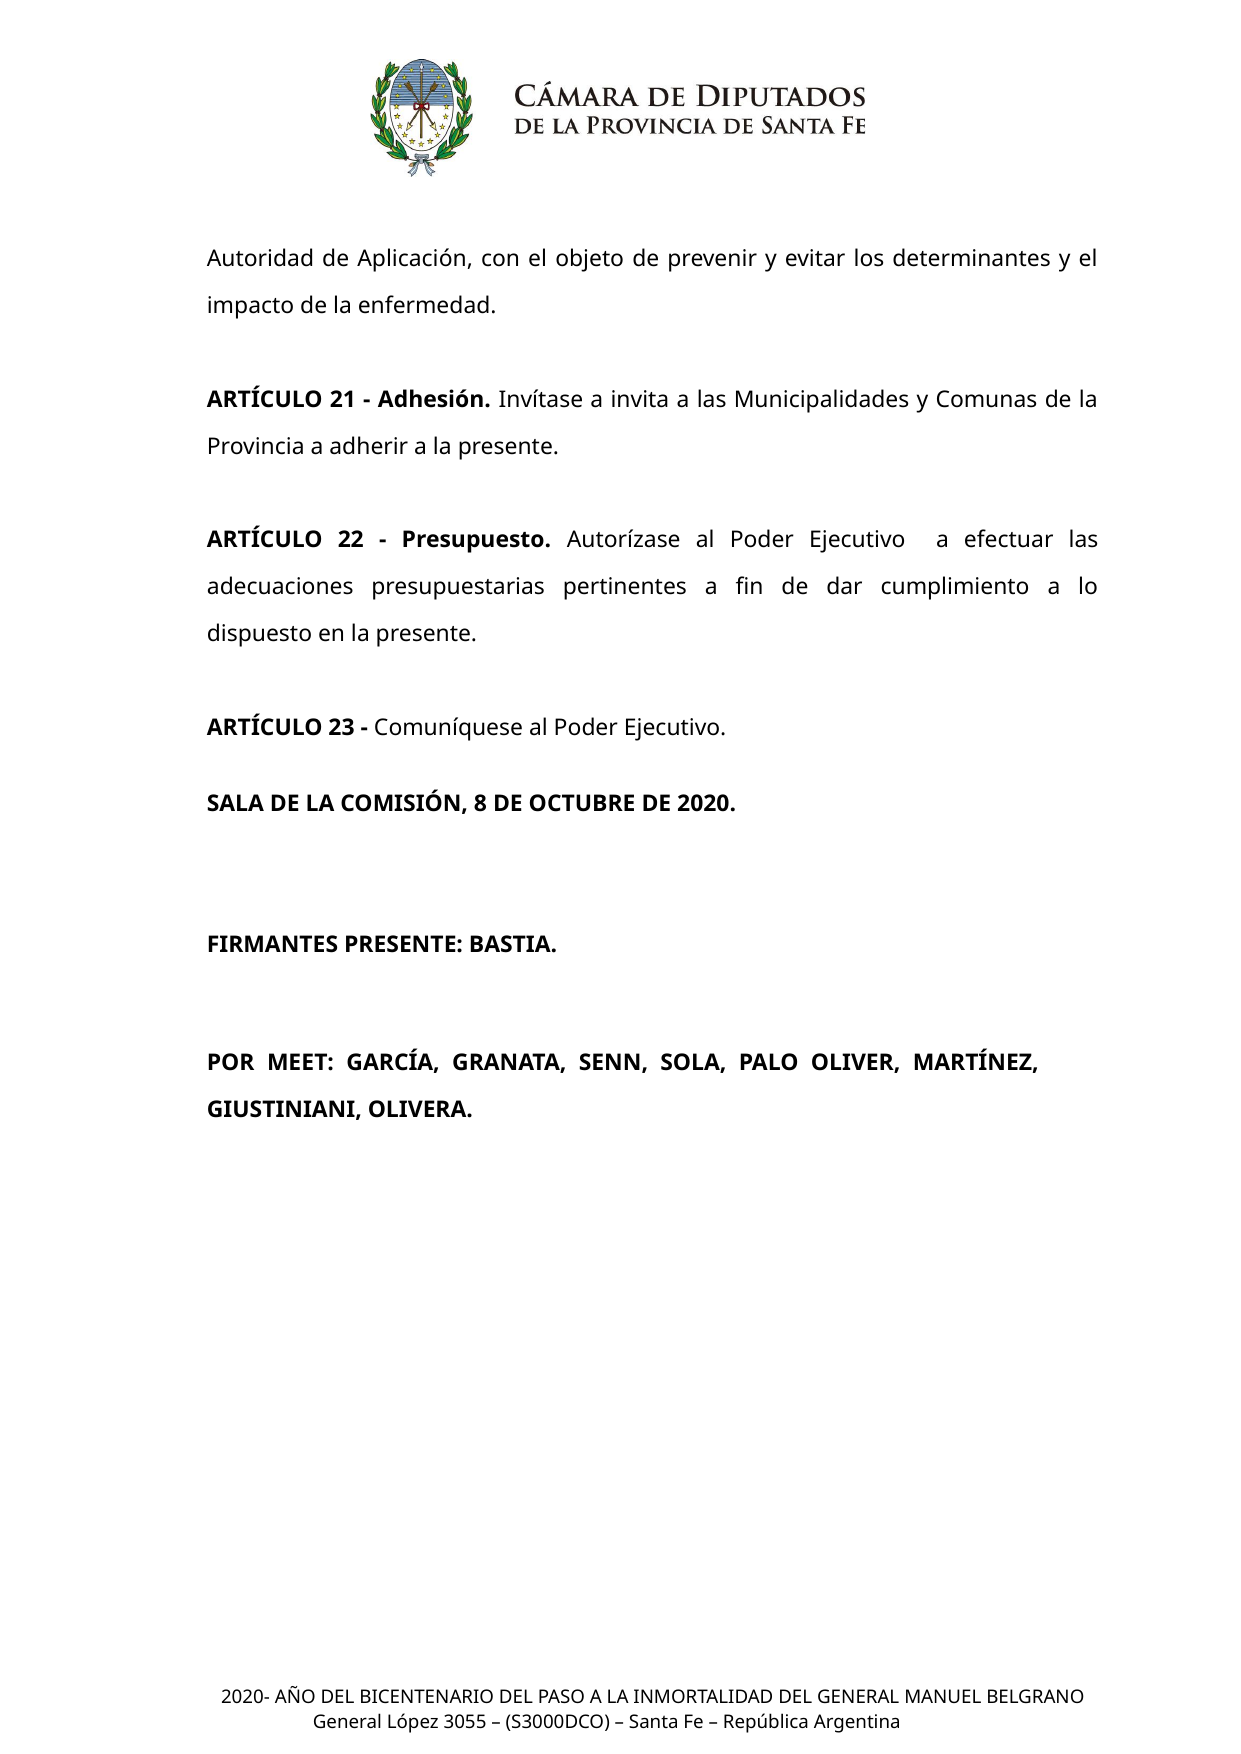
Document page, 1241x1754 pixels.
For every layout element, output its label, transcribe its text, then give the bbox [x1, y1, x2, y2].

text FIRMANTES PRESENTE: BASTIA. [207, 928, 1040, 959]
text POR MEET: GARCÍA, GRANATA, SENN, SOLA, PALO OLIVER, MARTÍNEZ, GIUSTINIANI, OLIVERA. [207, 1046, 1040, 1124]
text ARTÍCULO 22 - Presupuesto. Autorízase al Poder Ejecutivo a efectuar las adecuaciones presupuestarias pertinentes a fin de dar cumplimiento a lo dispuesto en la presente. [207, 523, 1099, 648]
text ARTÍCULO 21 - Adhesión. Invítase a invita a las Municipalidades y Comunas de la Provincia a adherir a la presente. [207, 383, 1099, 461]
text Autoridad de Aplicación, con el objeto de prevenir y evitar los determinantes y el impacto de la enfermedad. [207, 242, 1099, 320]
text ARTÍCULO 23 - Comuníquese al Poder Ejecutivo. [207, 711, 1099, 742]
picture [370, 59, 866, 181]
text SALA DE LA COMISIÓN, 8 DE OCTUBRE DE 2020. [207, 787, 1099, 818]
